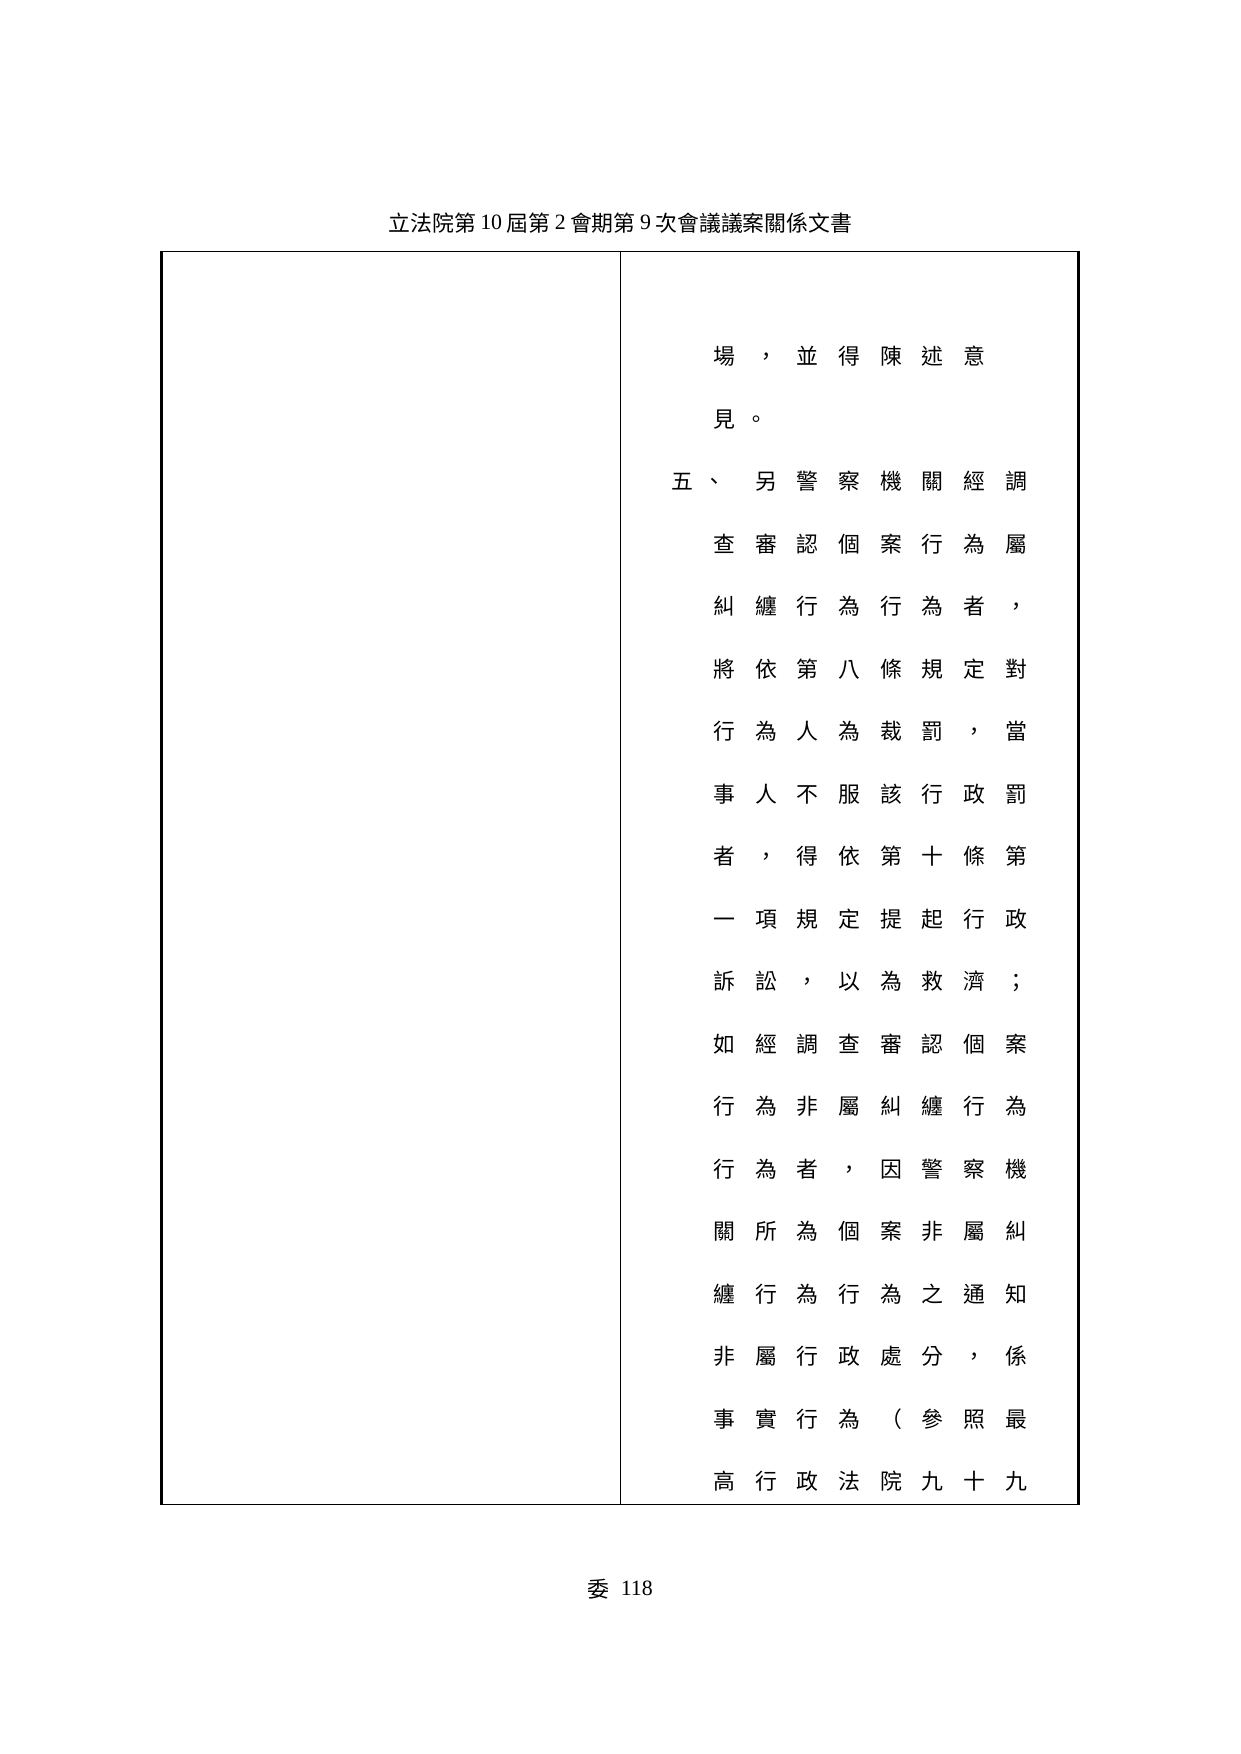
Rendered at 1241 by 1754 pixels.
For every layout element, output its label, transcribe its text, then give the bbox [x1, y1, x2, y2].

table_cell 場，並得陳述意見。 五、另警察機關經調查審認個案行為屬糾纏行為行為者，將依第八條規定對行為人為裁罰，當事人不服該行政罰者，得依第十條第一項規定提起行政訴訟，以為救濟；如經調查審認個案行為非屬糾纏行為行為者，因警察機關所為個案非屬糾纏行為行為之通知非屬行政處分，係事實行為（參照最高行政法院九十九 [621, 252, 1077, 1504]
table_cell [163, 252, 620, 1504]
